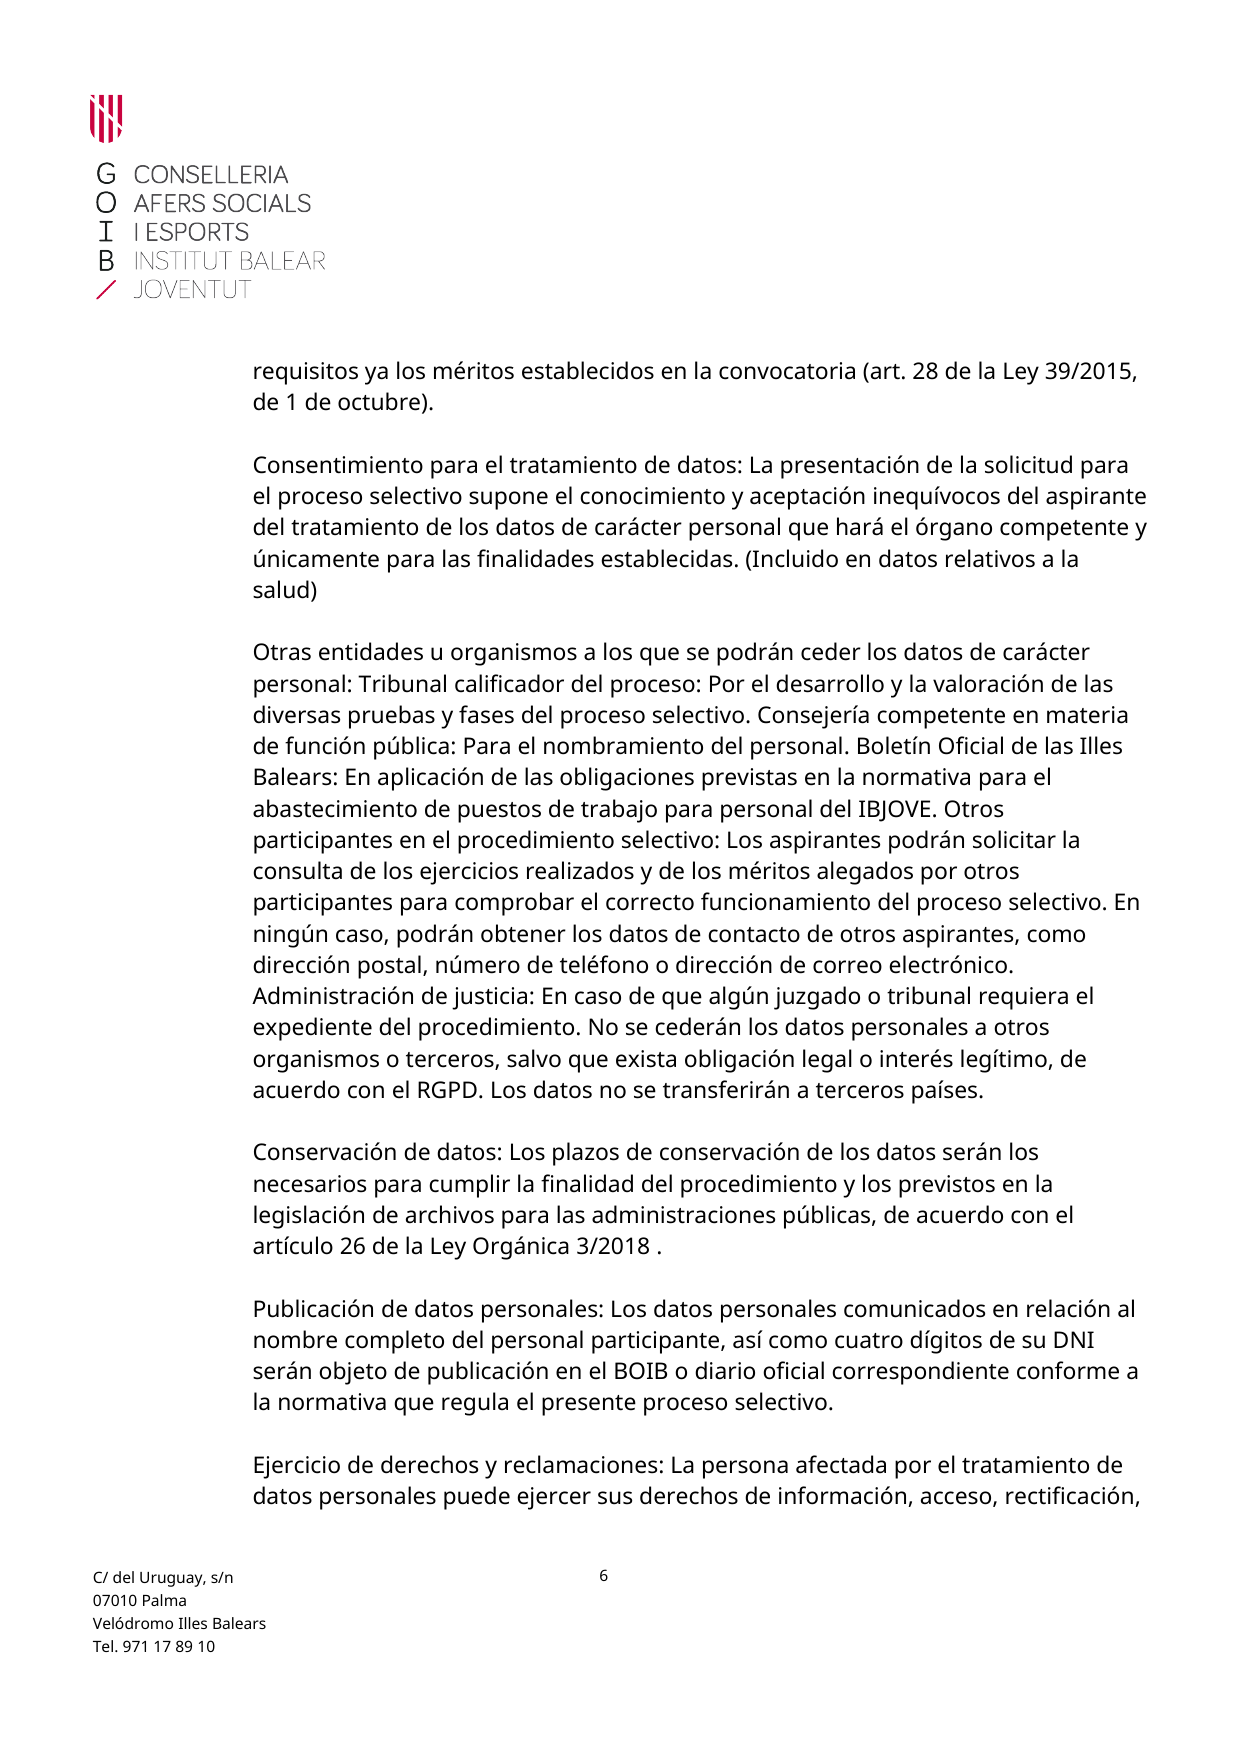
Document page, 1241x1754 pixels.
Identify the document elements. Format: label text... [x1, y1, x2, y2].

text Conservación de datos: Los plazos de conservación de los datos serán los necesarios para cumplir la finalidad del procedimiento y los previstos en la legislación de archivos para las administraciones públicas, de acuerdo con el artículo 26 de la Ley Orgánica 3/2018 . [252, 1136, 1149, 1261]
text Otras entidades u organismos a los que se podrán ceder los datos de carácter personal: Tribunal calificador del proceso: Por el desarrollo y la valoración de las diversas pruebas y fases del proceso selectivo. Consejería competente en materia de función pública: Para el nombramiento del personal. Boletín Oficial de las Illes Balears: En aplicación de las obligaciones previstas en la normativa para el abastecimiento de puestos de trabajo para personal del IBJOVE. Otros participantes en el procedimiento selectivo: Los aspirantes podrán solicitar la consulta de los ejercicios realizados y de los méritos alegados por otros participantes para comprobar el correcto funcionamiento del proceso selectivo. En ningún caso, podrán obtener los datos de contacto de otros aspirantes, como dirección postal, número de teléfono o dirección de correo electrónico. Administración de justicia: En caso de que algún juzgado o tribunal requiera el expediente del procedimiento. No se cederán los datos personales a otros organismos o terceros, salvo que exista obligación legal o interés legítimo, de acuerdo con el RGPD. Los datos no se transferirán a terceros países. [252, 636, 1149, 1105]
text Ejercicio de derechos y reclamaciones: La persona afectada por el tratamiento de datos personales puede ejercer sus derechos de información, acceso, rectificación, [252, 1449, 1149, 1511]
text Publicación de datos personales: Los datos personales comunicados en relación al nombre completo del personal participante, así como cuatro dígitos de su DNI serán objeto de publicación en el BOIB o diario oficial correspondiente conforme a la normativa que regula el presente proceso selectivo. [252, 1293, 1149, 1418]
picture [71, 79, 342, 320]
text Consentimiento para el tratamiento de datos: La presentación de la solicitud para el proceso selectivo supone el conocimiento y aceptación inequívocos del aspirante del tratamiento de los datos de carácter personal que hará el órgano competente y únicamente para las finalidades establecidas. (Incluido en datos relativos a la salud) [252, 449, 1149, 605]
text requisitos ya los méritos establecidos en la convocatoria (art. 28 de la Ley 39/2015, de 1 de octubre). [252, 355, 1149, 418]
